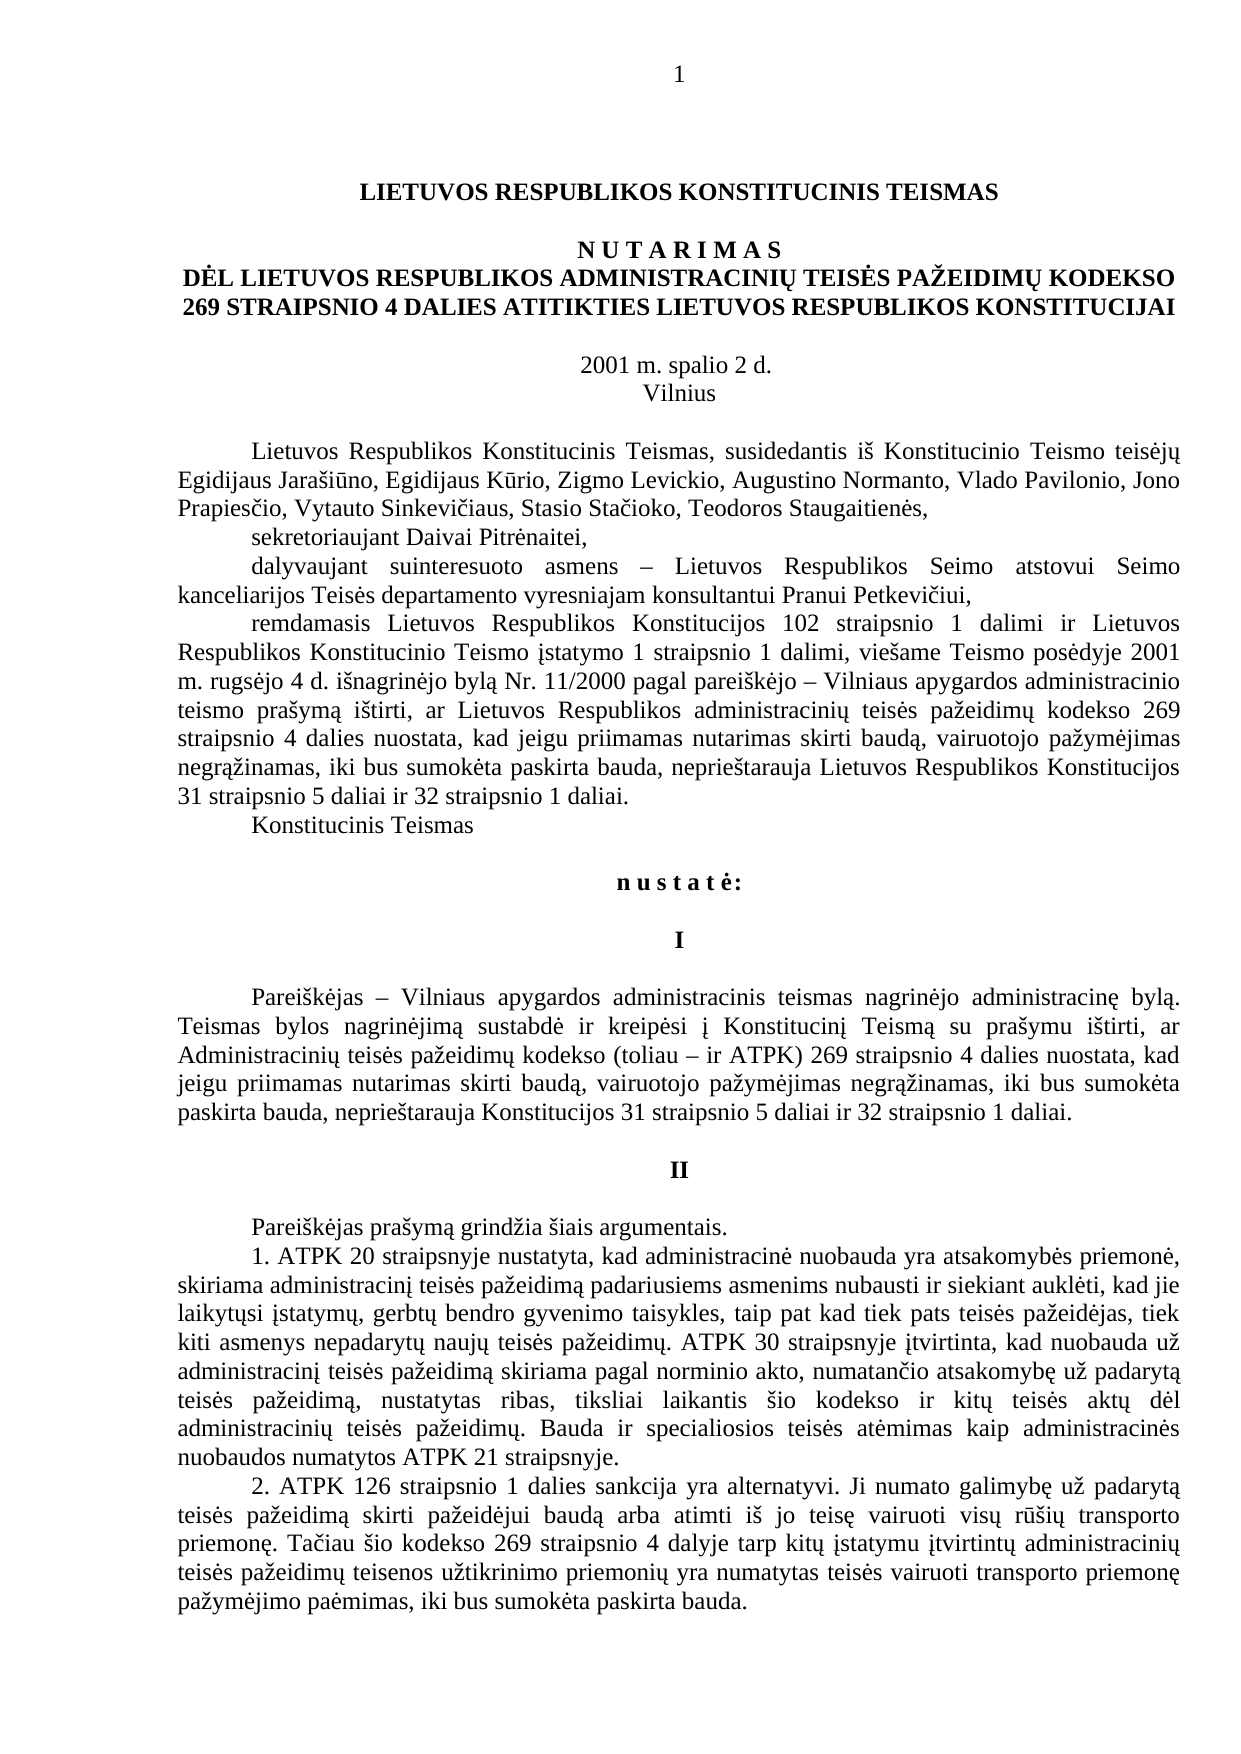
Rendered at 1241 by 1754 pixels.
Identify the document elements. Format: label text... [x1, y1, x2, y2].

text N U T A R I M A S [177, 235, 1181, 263]
text Pareiškėjas prašymą grindžia šiais argumentais. [177, 1212, 1181, 1241]
text DĖL LIETUVOS RESPUBLIKOS ADMINISTRACINIŲ TEISĖS PAŽEIDIMŲ KODEKSO 269 STRAIPSNIO 4 DALIES ATITIKTIES LIETUVOS RESPUBLIKOS KONSTITUCIJAI [177, 263, 1181, 321]
text I [177, 925, 1181, 953]
text nustatė: [177, 867, 1181, 896]
text Vilnius [177, 378, 1181, 407]
text Konstitucinis Teismas [177, 810, 1181, 838]
text II [177, 1155, 1181, 1183]
text remdamasis Lietuvos Respublikos Konstitucijos 102 straipsnio 1 dalimi ir Lietuvos Respublikos Konstitucinio Teismo įstatymo 1 straipsnio 1 dalimi, viešame Teismo posėdyje 2001 m. rugsėjo 4 d. išnagrinėjo bylą Nr. 11/2000 pagal pareiškėjo – Vilniaus apygardos administracinio teismo prašymą ištirti, ar Lietuvos Respublikos administracinių teisės pažeidimų kodekso 269 straipsnio 4 dalies nuostata, kad jeigu priimamas nutarimas skirti baudą, vairuotojo pažymėjimas negrąžinamas, iki bus sumokėta paskirta bauda, neprieštarauja Lietuvos Respublikos Konstitucijos 31 straipsnio 5 daliai ir 32 straipsnio 1 daliai. [177, 608, 1181, 810]
text dalyvaujant suinteresuoto asmens – Lietuvos Respublikos Seimo atstovui Seimo kanceliarijos Teisės departamento vyresniajam konsultantui Pranui Petkevičiui, [177, 551, 1181, 608]
text LIETUVOS RESPUBLIKOS KONSTITUCINIS TEISMAS [177, 177, 1181, 206]
text 2001 m. spalio 2 d. [177, 350, 1181, 378]
text Pareiškėjas – Vilniaus apygardos administracinis teismas nagrinėjo administracinę bylą. Teismas bylos nagrinėjimą sustabdė ir kreipėsi į Konstitucinį Teismą su prašymu ištirti, ar Administracinių teisės pažeidimų kodekso (toliau – ir ATPK) 269 straipsnio 4 dalies nuostata, kad jeigu priimamas nutarimas skirti baudą, vairuotojo pažymėjimas negrąžinamas, iki bus sumokėta paskirta bauda, neprieštarauja Konstitucijos 31 straipsnio 5 daliai ir 32 straipsnio 1 daliai. [177, 982, 1181, 1126]
text 2. ATPK 126 straipsnio 1 dalies sankcija yra alternatyvi. Ji numato galimybę už padarytą teisės pažeidimą skirti pažeidėjui baudą arba atimti iš jo teisę vairuoti visų rūšių transporto priemonę. Tačiau šio kodekso 269 straipsnio 4 dalyje tarp kitų įstatymu įtvirtintų administracinių teisės pažeidimų teisenos užtikrinimo priemonių yra numatytas teisės vairuoti transporto priemonę pažymėjimo paėmimas, iki bus sumokėta paskirta bauda. [177, 1471, 1181, 1615]
text sekretoriaujant Daivai Pitrėnaitei, [177, 522, 1181, 551]
text 1. ATPK 20 straipsnyje nustatyta, kad administracinė nuobauda yra atsakomybės priemonė, skiriama administracinį teisės pažeidimą padariusiems asmenims nubausti ir siekiant auklėti, kad jie laikytųsi įstatymų, gerbtų bendro gyvenimo taisykles, taip pat kad tiek pats teisės pažeidėjas, tiek kiti asmenys nepadarytų naujų teisės pažeidimų. ATPK 30 straipsnyje įtvirtinta, kad nuobauda už administracinį teisės pažeidimą skiriama pagal norminio akto, numatančio atsakomybę už padarytą teisės pažeidimą, nustatytas ribas, tiksliai laikantis šio kodekso ir kitų teisės aktų dėl administracinių teisės pažeidimų. Bauda ir specialiosios teisės atėmimas kaip administracinės nuobaudos numatytos ATPK 21 straipsnyje. [177, 1241, 1181, 1471]
text Lietuvos Respublikos Konstitucinis Teismas, susidedantis iš Konstitucinio Teismo teisėjų Egidijaus Jarašiūno, Egidijaus Kūrio, Zigmo Levickio, Augustino Normanto, Vlado Pavilonio, Jono Prapiesčio, Vytauto Sinkevičiaus, Stasio Stačioko, Teodoros Staugaitienės, [177, 436, 1181, 522]
